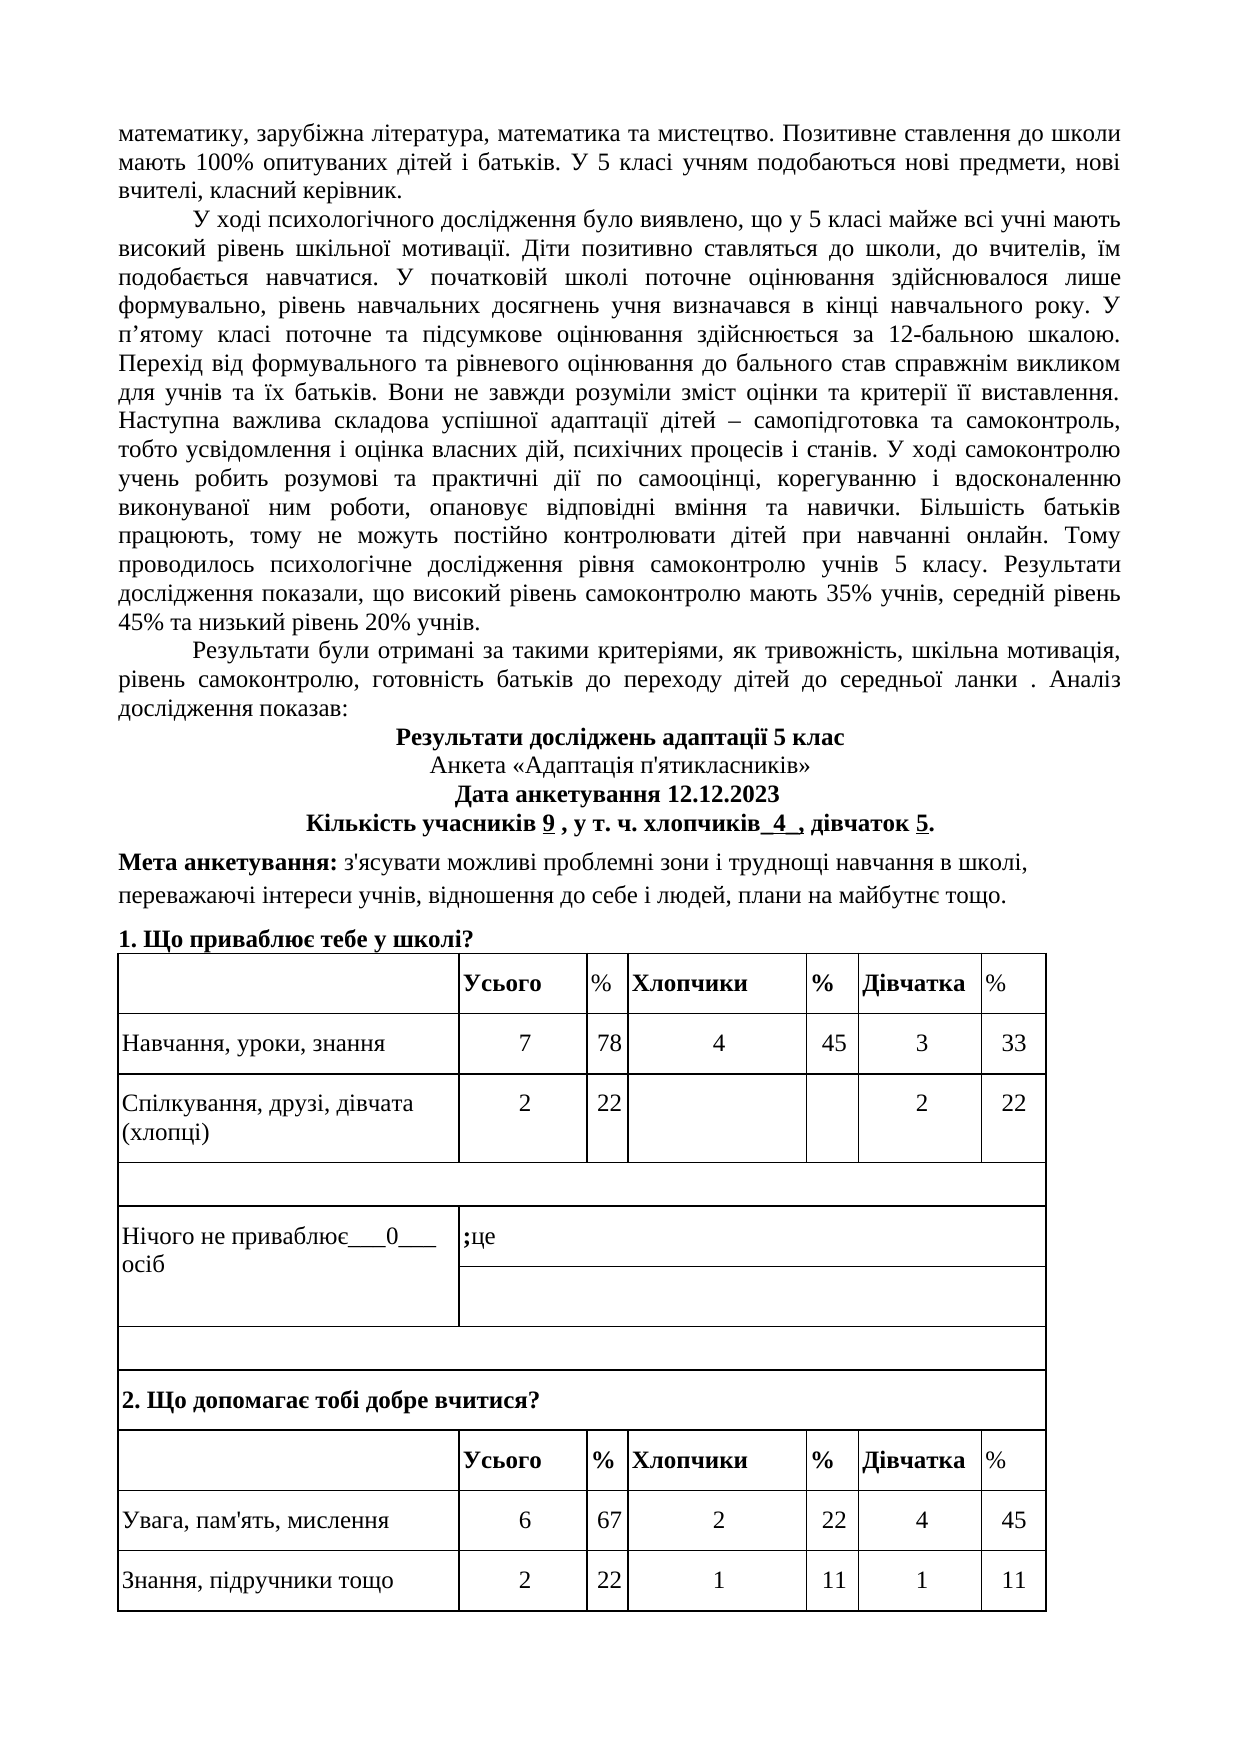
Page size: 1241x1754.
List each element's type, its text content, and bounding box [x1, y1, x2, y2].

text Результати були отримані за такими критеріями, як тривожність, шкільна мотивація, рівень самоконтролю, готовність батьків до переходу дітей до середньої ланки . Аналіз дослідження показав: [118, 636, 1122, 722]
table_cell Спілкування, друзі, дівчата (хлопці) [119, 1075, 458, 1162]
table_cell Увага, пам'ять, мислення [119, 1491, 458, 1550]
table_cell 4 [859, 1491, 981, 1550]
text Мета анкетування: з'ясувати можливі проблемні зони і труднощі навчання в школі, переважаючі інтереси учнів, відношення до себе і людей, плани на майбутнє тощо. [118, 847, 1122, 909]
table_header Усього [460, 954, 586, 1013]
table_cell [119, 1327, 1045, 1369]
table_cell 2 [629, 1491, 806, 1550]
table_cell 11 [807, 1551, 858, 1610]
table_cell 22 [807, 1491, 858, 1550]
table_header [119, 954, 458, 1013]
text У ході психологічного дослідження було виявлено, що у 5 класі майже всі учні мають високий рівень шкільної мотивації. Діти позитивно ставляться до школи, до вчителів, їм подобається навчатися. У початковій школі поточне оцінювання здійснювалося лише формувально, рівень навчальних досягнень учня визначався в кінці навчального року. У п’ятому класі поточне та підсумкове оцінювання здійснюється за 12-бальною шкалою. Перехід від формувального та рівневого оцінювання до бального став справжнім викликом для учнів та їх батьків. Вони не завжди розуміли зміст оцінки та критерії її виставлення. Наступна важлива складова успішної адаптації дітей – самопідготовка та самоконтроль, тобто усвідомлення і оцінка власних дій, психічних процесів і станів. У ході самоконтролю учень робить розумові та практичні дії по самооцінці, корегуванню і вдосконаленню виконуваної ним роботи, опановує відповідні вміння та навички. Більшість батьків працюють, тому не можуть постійно контролювати дітей при навчанні онлайн. Тому проводилось психологічне дослідження рівня самоконтролю учнів 5 класу. Результати дослідження показали, що високий рівень самоконтролю мають 35% учнів, середній рівень 45% та низький рівень 20% учнів. [118, 204, 1122, 636]
table_cell 11 [982, 1551, 1045, 1610]
table_cell 2 [859, 1075, 981, 1162]
table_header % [982, 954, 1045, 1013]
table_cell % [982, 1431, 1045, 1489]
table_cell 45 [807, 1014, 858, 1073]
table_cell [119, 1163, 1045, 1205]
table_cell 2 [460, 1075, 586, 1162]
table_header % [588, 954, 627, 1013]
table_cell % [588, 1431, 627, 1489]
table_cell 2 [460, 1551, 586, 1610]
text математику, зарубіжна література, математика та мистецтво. Позитивне ставлення до школи мають 100% опитуваних дітей і батьків. У 5 класі учням подобаються нові предмети, нові вчителі, класний керівник. [118, 118, 1122, 204]
table_cell 78 [588, 1014, 627, 1073]
table_cell 45 [982, 1491, 1045, 1550]
table_cell 7 [460, 1014, 586, 1073]
table_cell 22 [588, 1075, 627, 1162]
table_cell 22 [982, 1075, 1045, 1162]
table_cell 22 [588, 1551, 627, 1610]
table_cell Усього [460, 1431, 586, 1489]
text Дата анкетування 12.12.2023 [118, 779, 1122, 808]
text Результати досліджень адаптації 5 клас [118, 722, 1122, 751]
table_cell 1 [629, 1551, 806, 1610]
table_cell ;це [460, 1207, 1045, 1266]
text 1. Що приваблює тебе у школі? [118, 924, 1122, 952]
table_cell Нічого не приваблює___0___ осіб [119, 1207, 458, 1326]
text Анкета «Адаптація п'ятикласників» [118, 751, 1122, 779]
table_cell 6 [460, 1491, 586, 1550]
table_cell 3 [859, 1014, 981, 1073]
table_cell Дівчатка [859, 1431, 981, 1489]
table_header Дівчатка [859, 954, 981, 1013]
table_cell 2. Що допомагає тобі добре вчитися? [119, 1371, 1045, 1429]
text Кількість учасників 9 , у т. ч. хлопчиків_4_, дівчаток 5. [118, 808, 1122, 837]
table_cell 4 [629, 1014, 806, 1073]
table_cell 67 [588, 1491, 627, 1550]
table_cell [460, 1267, 1045, 1326]
table_cell [119, 1431, 458, 1489]
table_cell Навчання, уроки, знання [119, 1014, 458, 1073]
table_cell 1 [859, 1551, 981, 1610]
table_cell 33 [982, 1014, 1045, 1073]
table_cell [629, 1075, 806, 1162]
table_header Хлопчики [629, 954, 806, 1013]
table_header % [807, 954, 858, 1013]
table_cell Хлопчики [629, 1431, 806, 1489]
table_cell % [807, 1431, 858, 1489]
table_cell Знання, підручники тощо [119, 1551, 458, 1610]
table_cell [807, 1075, 858, 1162]
